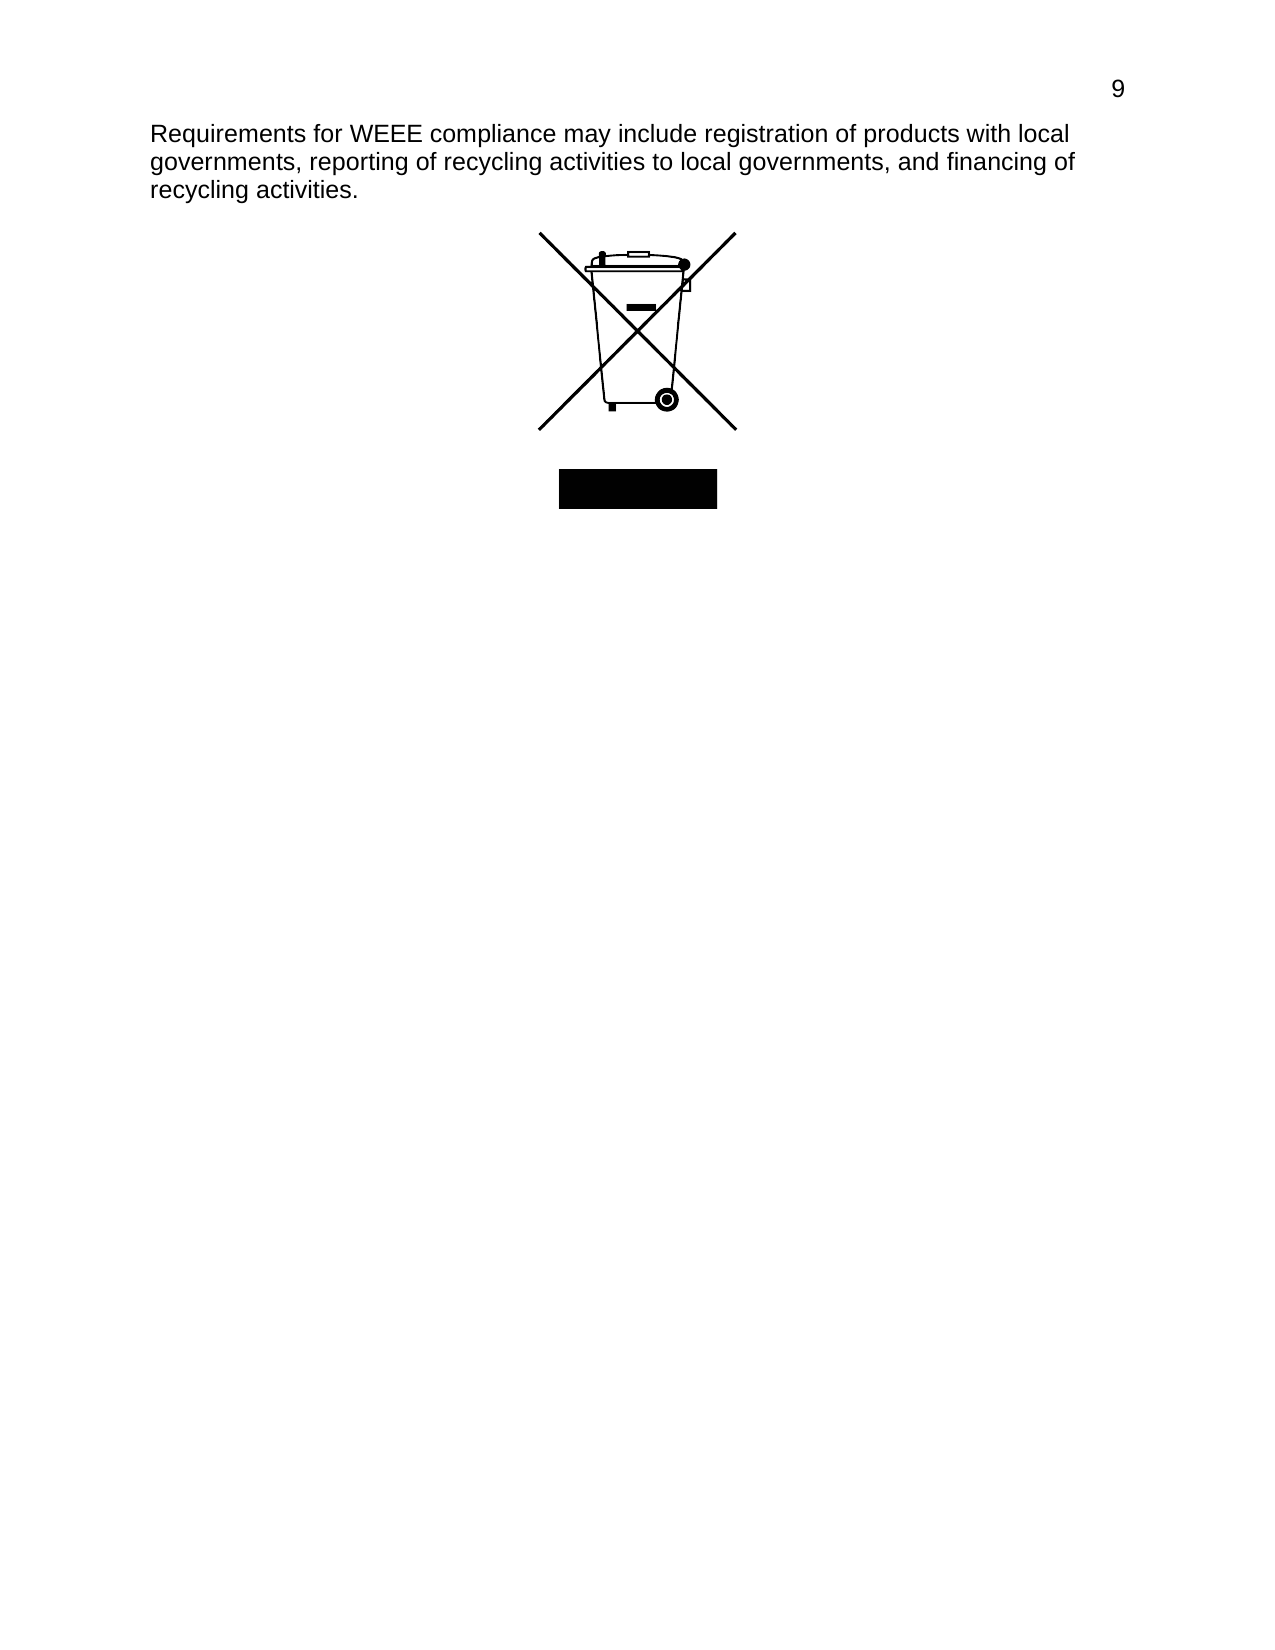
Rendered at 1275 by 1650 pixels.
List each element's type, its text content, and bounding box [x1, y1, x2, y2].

text Requirements for WEEE compliance may include registration of products with local governments, reporting of recycling activities to local governments, and financing of recycling activities. [150, 120, 1125, 204]
picture [537, 231, 738, 509]
